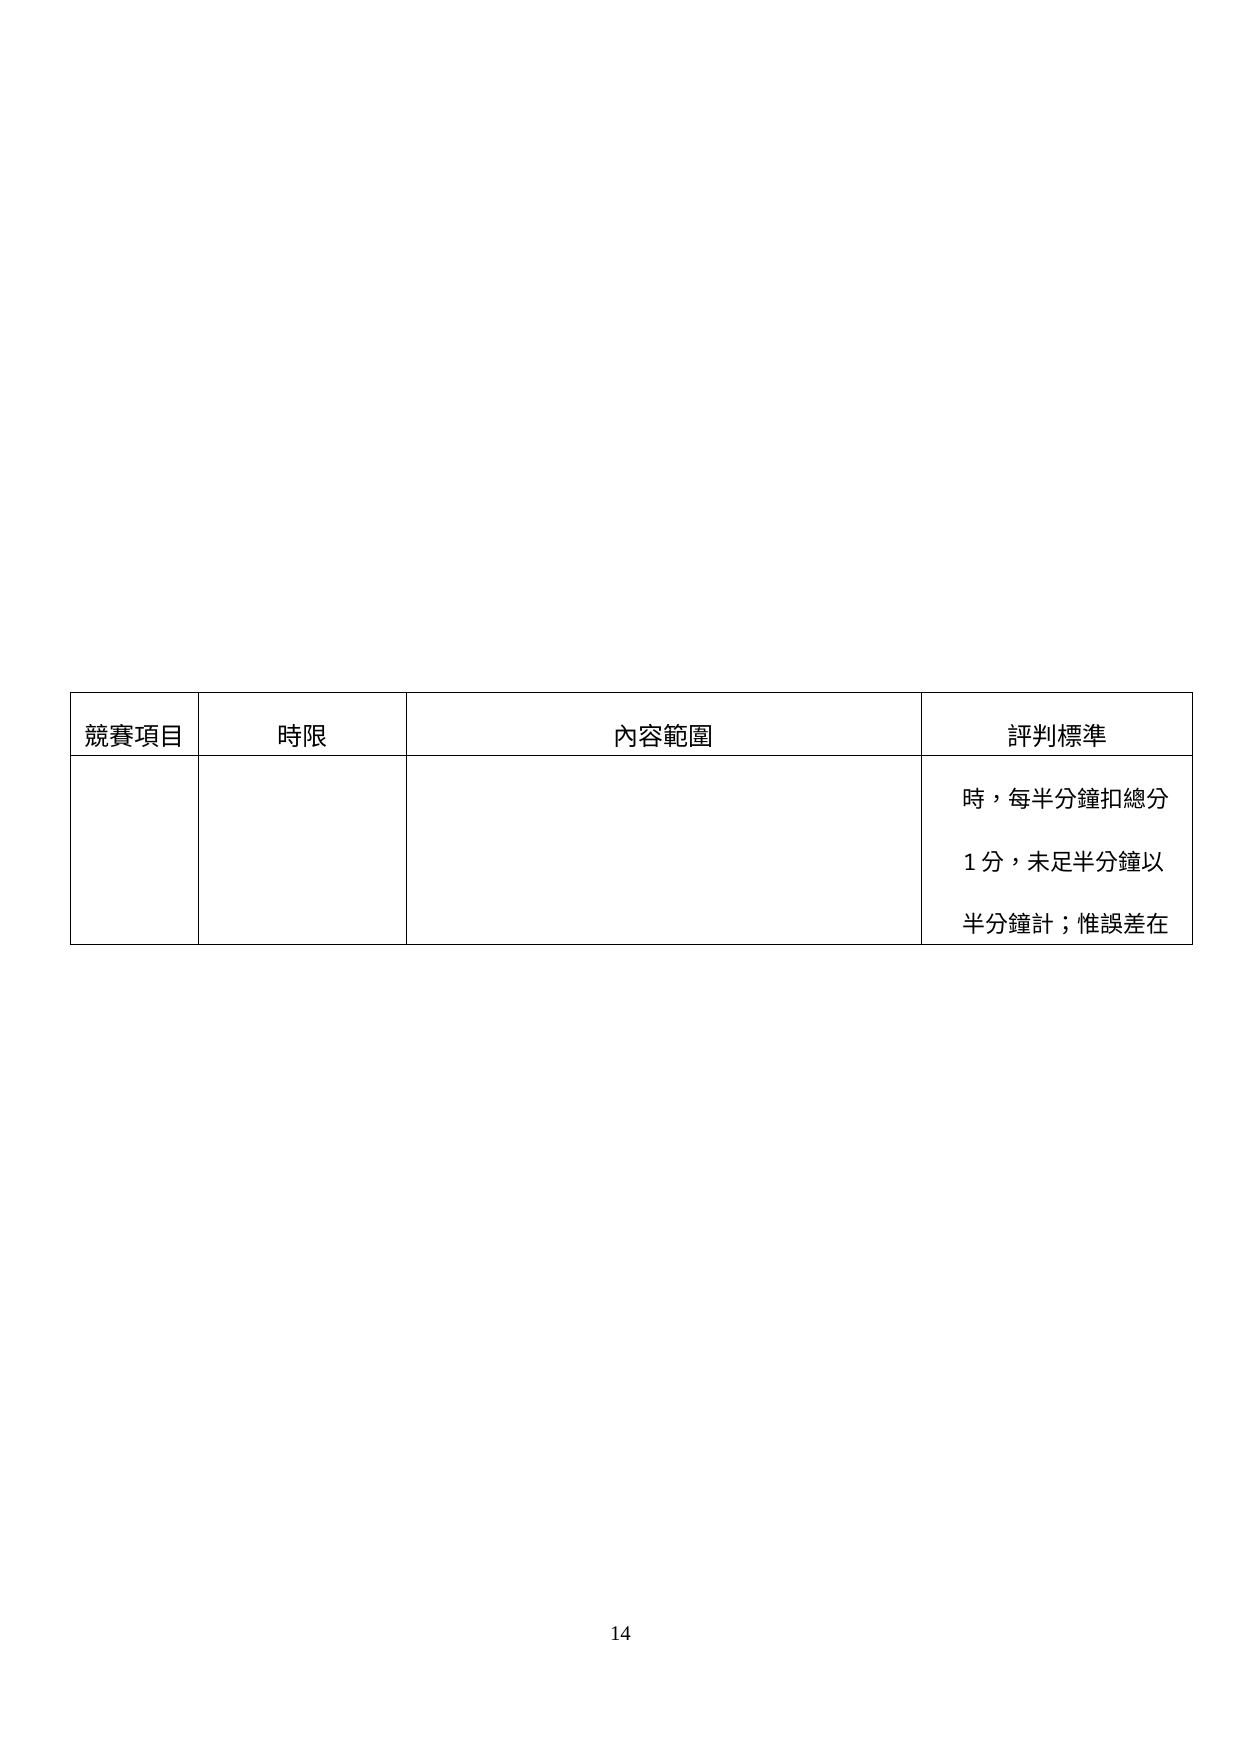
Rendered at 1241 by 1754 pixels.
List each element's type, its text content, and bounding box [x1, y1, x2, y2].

table_cell [199, 756, 406, 944]
table_cell [407, 756, 921, 944]
table_cell [71, 756, 198, 944]
table_cell 語音（發音、語調、語氣）：占40％。 內容（見解、結構、詞彙）：占50％。 臺風（儀容、態度、表情）：占10％。 時間：超過或不足時，每半分鐘扣總分1分，未足半分鐘以半分鐘計；惟誤差在3秒內者，考量按鈴操作，不予扣分。 [922, 756, 1192, 944]
table_header 評判標準 [922, 693, 1192, 755]
table_header 時限 [199, 693, 406, 755]
table_header 競賽項目 [71, 693, 198, 755]
table_header 內容範圍 [407, 693, 921, 755]
